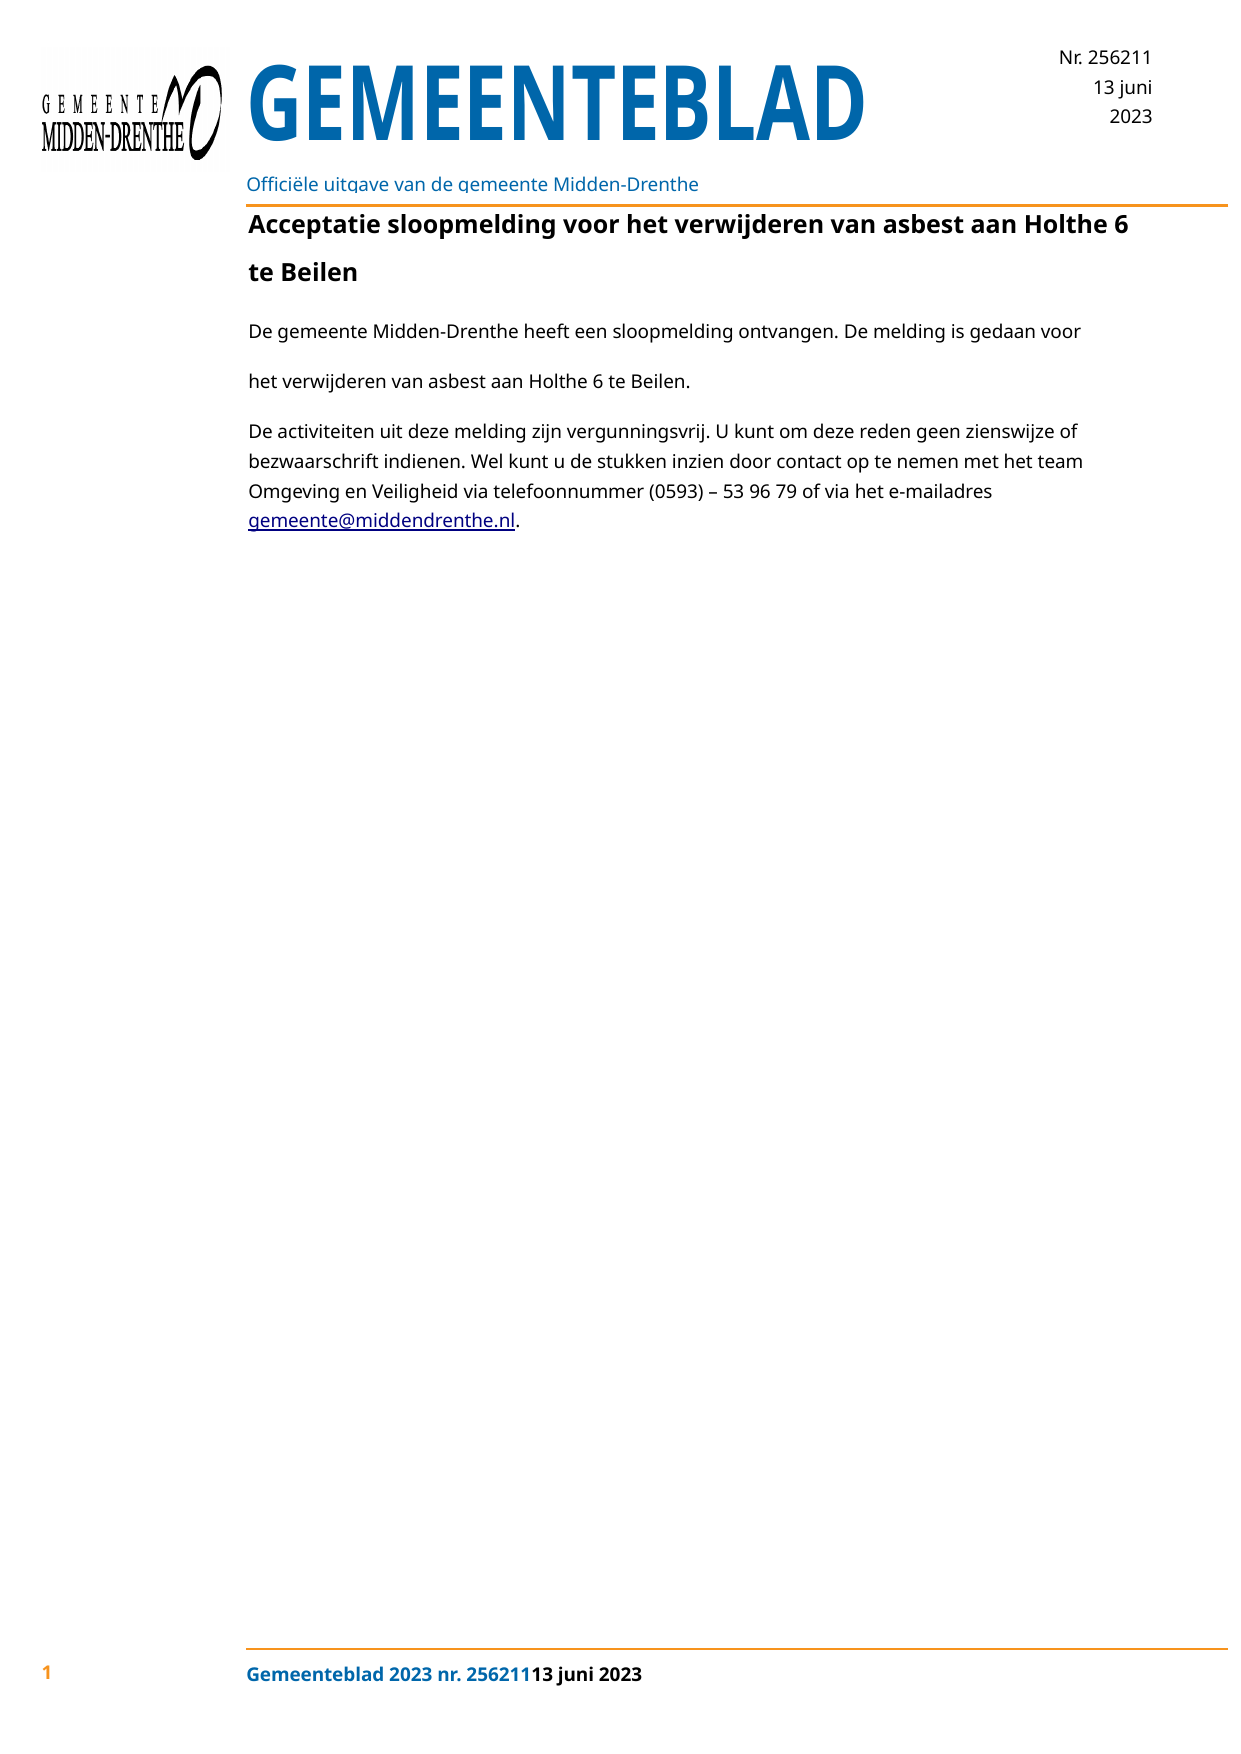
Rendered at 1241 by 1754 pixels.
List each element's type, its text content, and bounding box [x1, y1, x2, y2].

text De activiteiten uit deze melding zijn vergunningsvrij. U kunt om deze reden geen zienswijze of bezwaarschrift indienen. Wel kunt u de stukken inzien door contact op te nemen met het team Omgeving en Veiligheid via telefoonnummer (0593) – 53 96 79 of via het e-mailadres gemeente@middendrenthe.nl. [248, 419, 1152, 533]
picture [41, 47, 231, 172]
text Acceptatie sloopmelding voor het verwijderen van asbest aan Holthe 6 te Beilen [248, 207, 1152, 288]
text De gemeente Midden-Drenthe heeft een sloopmelding ontvangen. De melding is gedaan voor [248, 318, 1152, 344]
text het verwijderen van asbest aan Holthe 6 te Beilen. [248, 368, 1152, 394]
